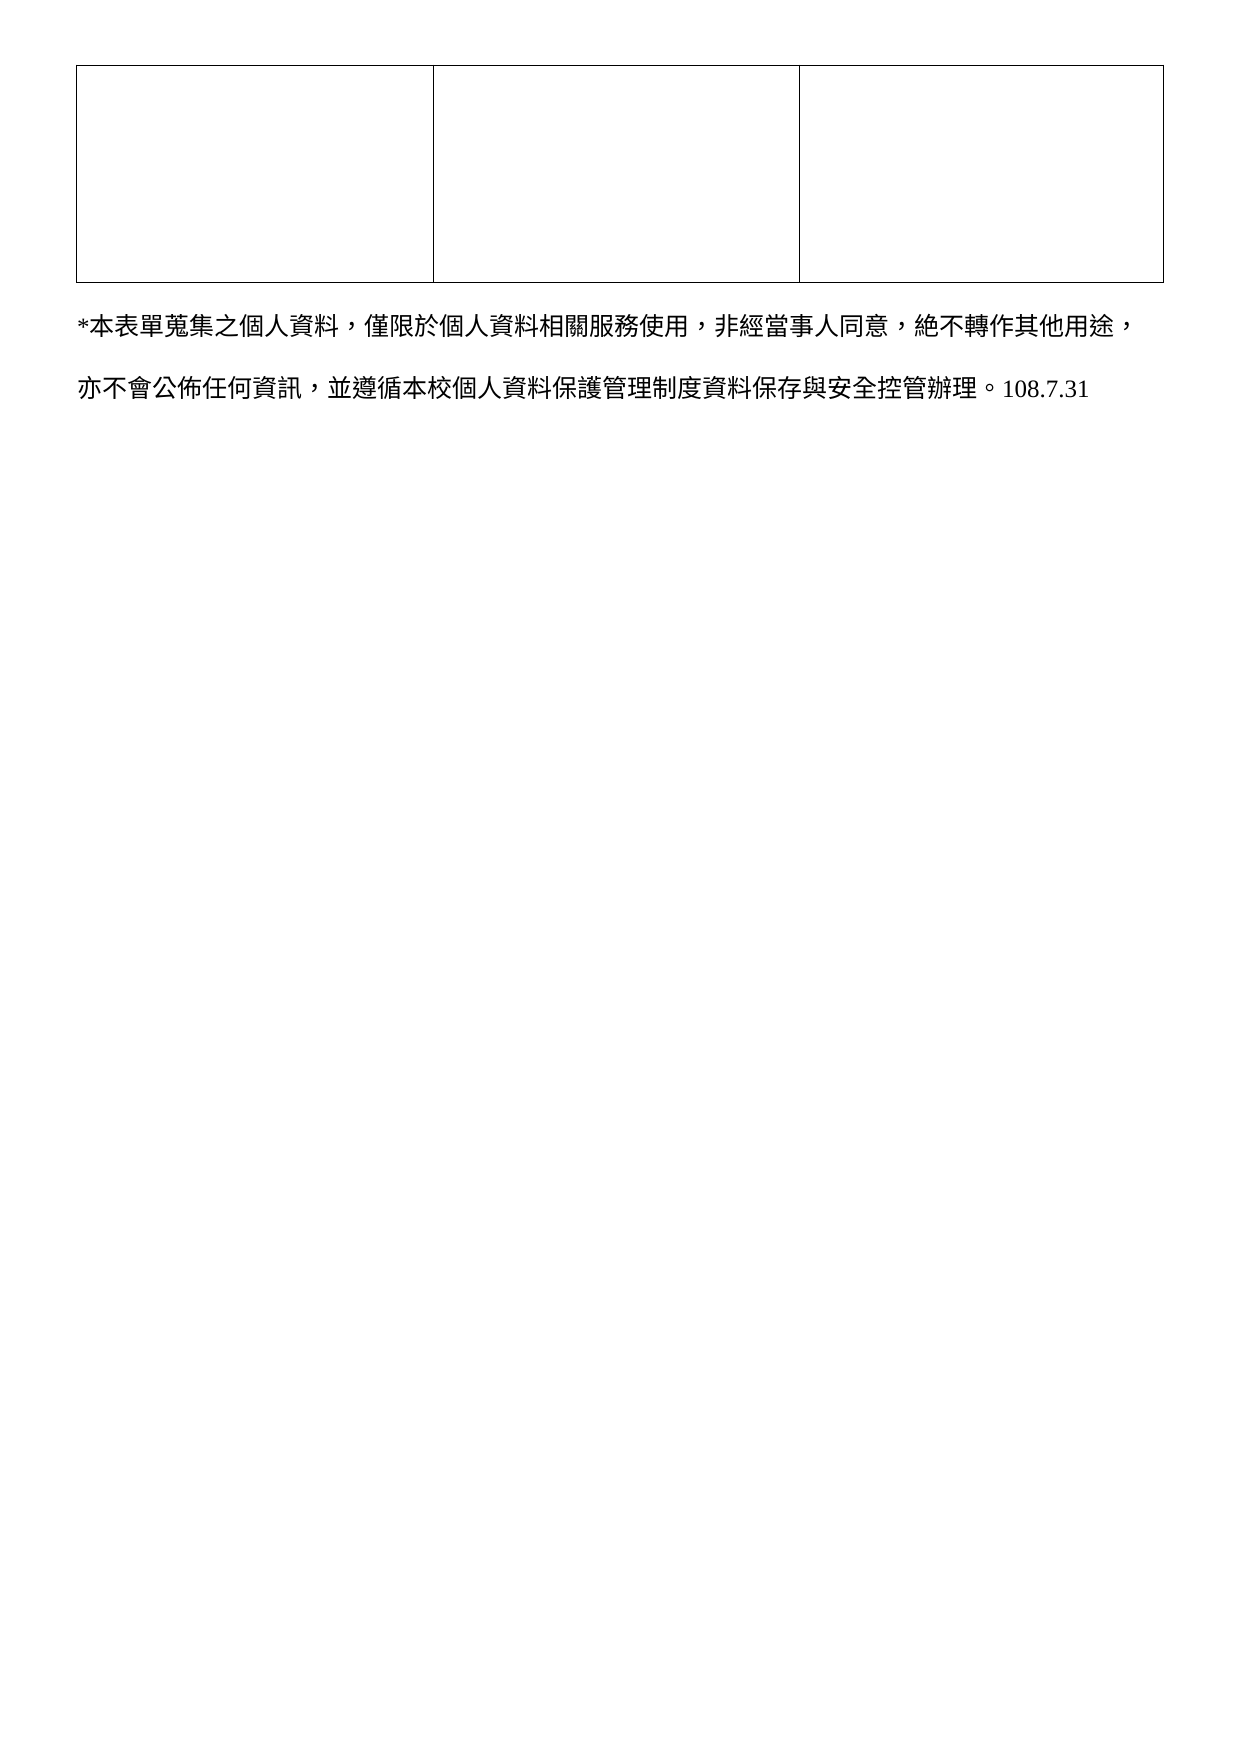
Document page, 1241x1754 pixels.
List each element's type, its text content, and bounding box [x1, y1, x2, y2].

table_cell [800, 66, 1163, 282]
table_cell [434, 66, 799, 282]
text *本表單蒐集之個人資料，僅限於個人資料相關服務使用，非經當事人同意，絶不轉作其他用途，亦不會公佈任何資訊，並遵循本校個人資料保護管理制度資料保存與安全控管辦理。108.7.31 [77, 283, 1163, 408]
table_cell [77, 66, 433, 282]
